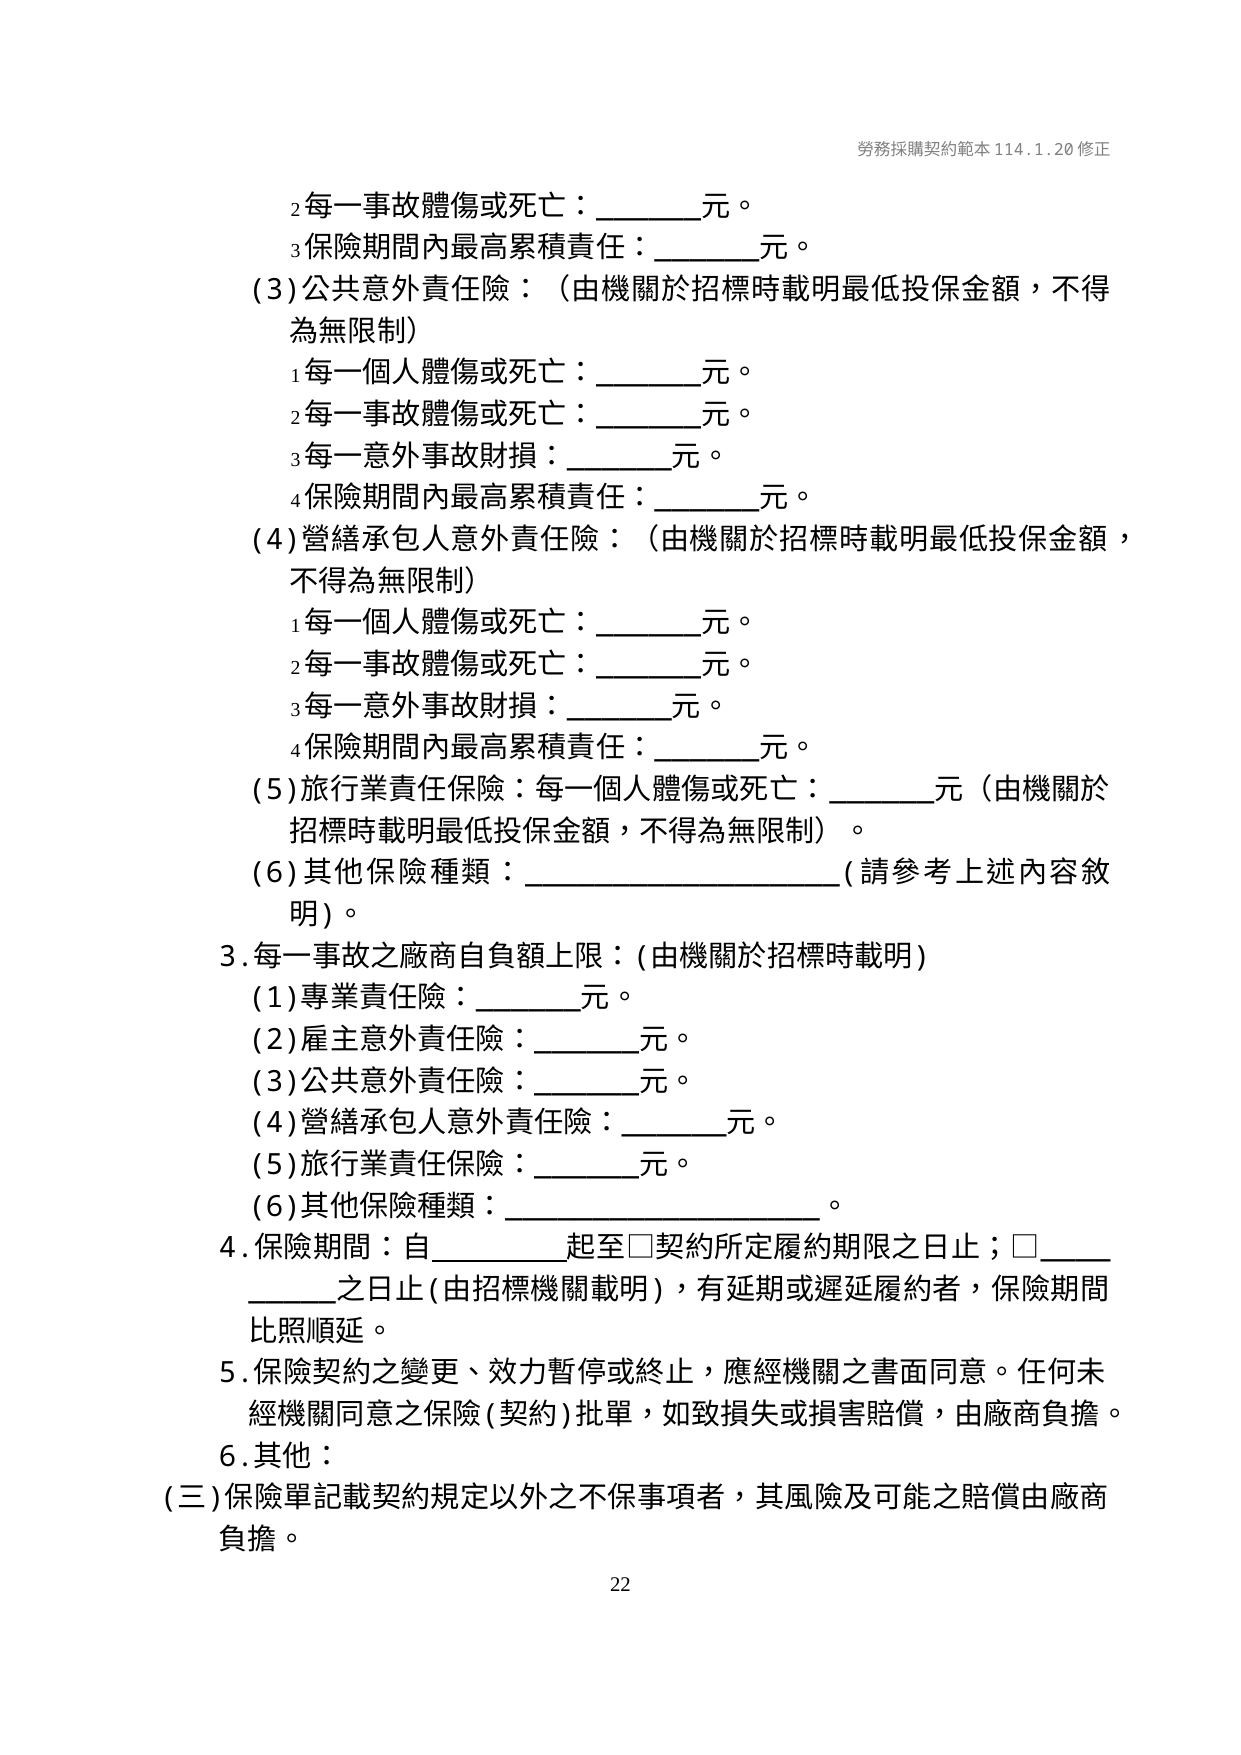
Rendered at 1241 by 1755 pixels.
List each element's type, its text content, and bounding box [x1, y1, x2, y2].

text 3每一意外事故財損：______元。 [290, 683, 1110, 724]
text (三)保險單記載契約規定以外之不保事項者，其風險及可能之賠償由廠商負擔。 [159, 1474, 1110, 1558]
text 2每一事故體傷或死亡：______元。 [290, 391, 1110, 433]
text 2每一事故體傷或死亡：______元。 [290, 183, 1110, 224]
text 2每一事故體傷或死亡：______元。 [290, 641, 1110, 683]
text 1每一個人體傷或死亡：______元。 [290, 599, 1110, 641]
text 3每一意外事故財損：______元。 [290, 433, 1110, 474]
text 3.每一事故之廠商自負額上限：(由機關於招標時載明) [218, 933, 1110, 974]
text (4)營繕承包人意外責任險：______元。 [248, 1099, 1110, 1141]
text (5)旅行業責任保險：______元。 [248, 1141, 1110, 1183]
text 1每一個人體傷或死亡：______元。 [290, 349, 1110, 391]
text 3保險期間內最高累積責任：______元。 [290, 224, 1110, 266]
text (3)公共意外責任險：（由機關於招標時載明最低投保金額，不得為無限制） [248, 266, 1110, 349]
text (1)專業責任險：______元。 [248, 974, 1110, 1016]
text (4)營繕承包人意外責任險：（由機關於招標時載明最低投保金額，不得為無限制） [248, 516, 1110, 599]
text 4保險期間內最高累積責任：______元。 [290, 724, 1110, 766]
text 6.其他： [218, 1433, 1108, 1474]
text (6)其他保險種類：__________________(請參考上述內容敘明)。 [248, 849, 1110, 933]
text 5.保險契約之變更、效力暫停或終止，應經機關之書面同意。任何未經機關同意之保險(契約)批單，如致損失或損害賠償，由廠商負擔。 [218, 1349, 1108, 1433]
text (6)其他保險種類：__________________。 [248, 1183, 1110, 1224]
text 4.保險期間：自 起至□契約所定履約期限之日止；□_________之日止(由招標機關載明)，有延期或遲延履約者，保險期間比照順延。 [218, 1224, 1110, 1349]
text (2)雇主意外責任險：______元。 [248, 1016, 1110, 1058]
text 4保險期間內最高累積責任：______元。 [290, 474, 1110, 516]
text (3)公共意外責任險：______元。 [248, 1058, 1110, 1099]
text (5)旅行業責任保險：每一個人體傷或死亡：______元（由機關於招標時載明最低投保金額，不得為無限制）。 [248, 766, 1110, 849]
